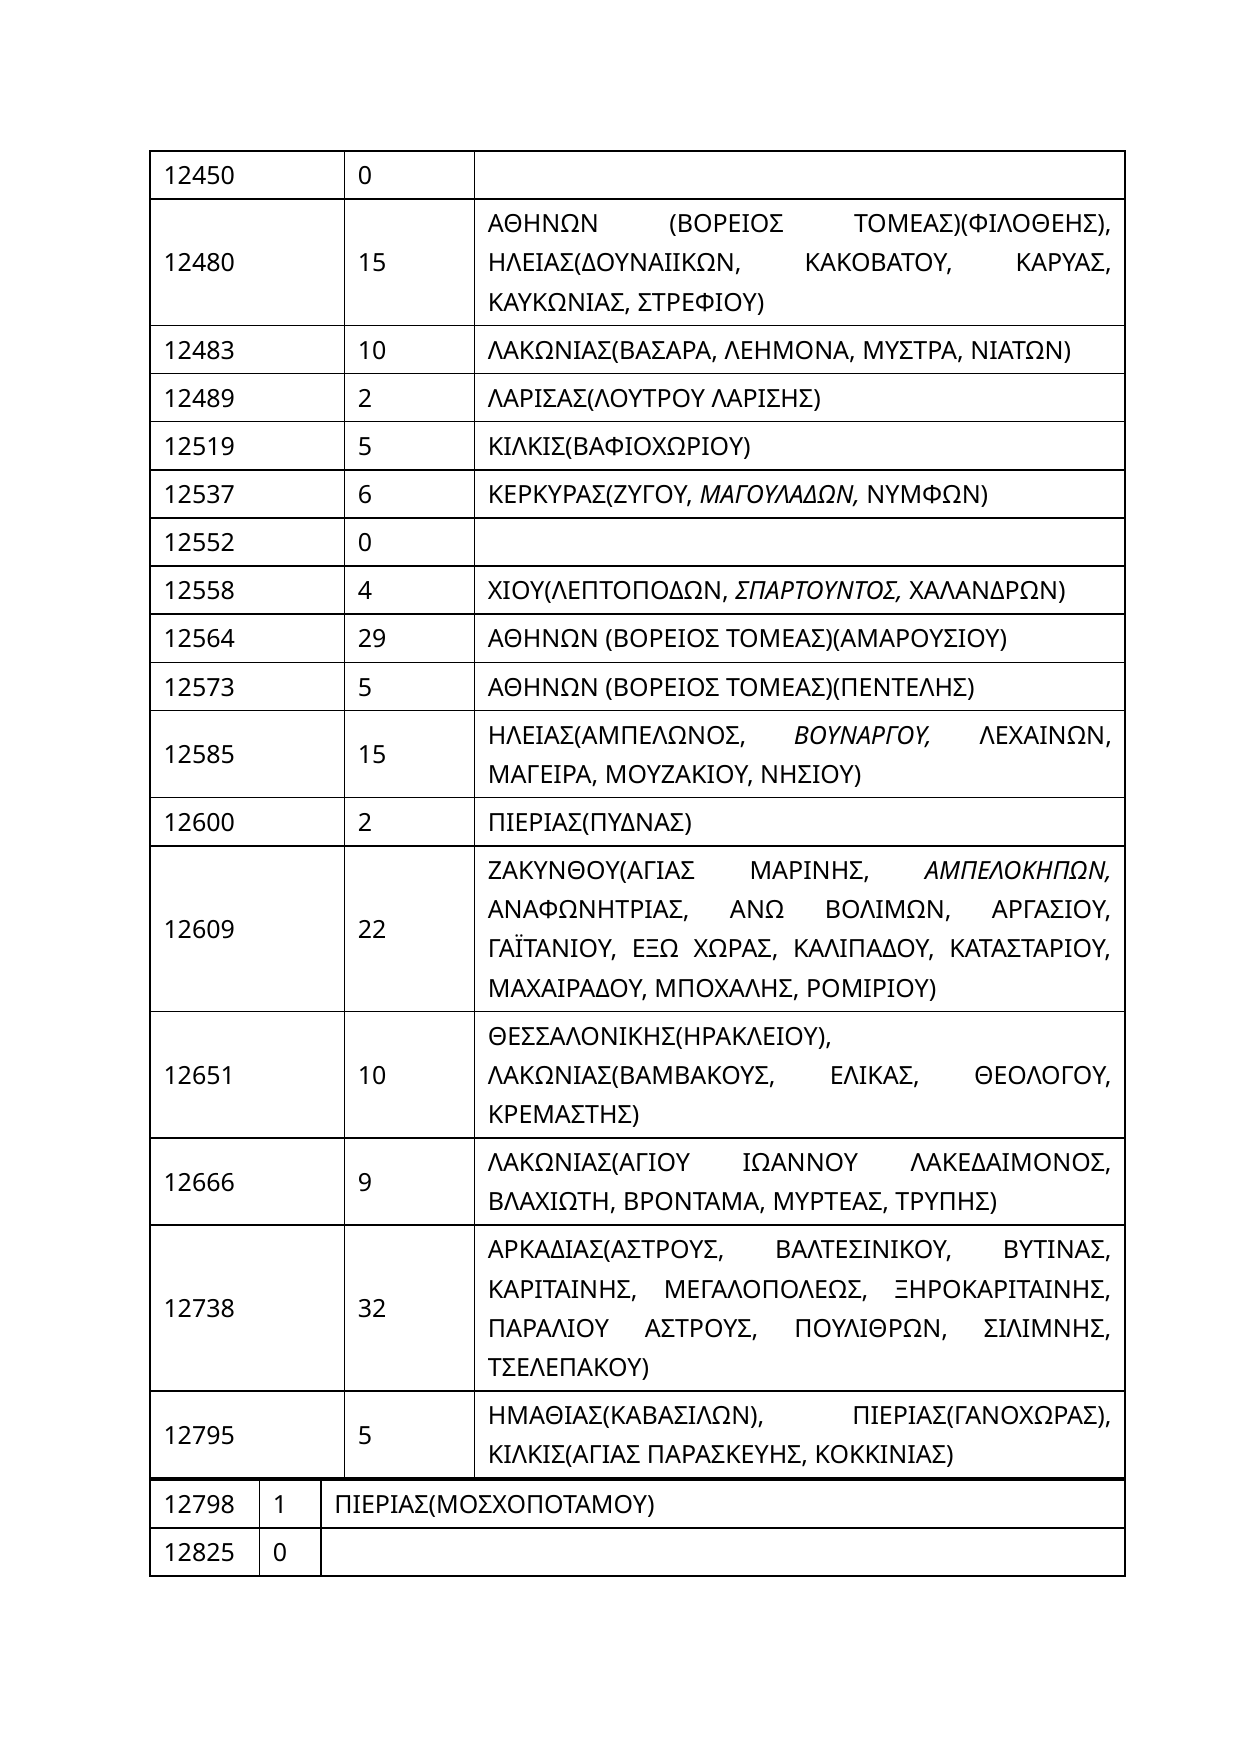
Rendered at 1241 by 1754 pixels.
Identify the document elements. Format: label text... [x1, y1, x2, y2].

table_cell [475, 519, 1124, 565]
table_cell 5 [345, 422, 474, 469]
table_cell 32 [345, 1226, 474, 1390]
table_cell 12483 [151, 326, 344, 373]
table_cell ΑΘΗΝΩΝ (ΒΟΡΕΙΟΣ ΤΟΜΕΑΣ)(ΦΙΛΟΘΕΗΣ), ΗΛΕΙΑΣ(ΔΟΥΝΑΙΙΚΩΝ, ΚΑΚΟΒΑΤΟΥ, ΚΑΡΥΑΣ, ΚΑΥΚΩΝΙΑΣ, ΣΤΡΕΦΙΟΥ) [475, 200, 1124, 324]
table_cell 12651 [151, 1012, 344, 1137]
table_header 12798 [151, 1481, 259, 1527]
table_cell 12489 [151, 374, 344, 421]
table_cell 9 [345, 1139, 474, 1224]
table_cell 12573 [151, 663, 344, 709]
table_cell ΘΕΣΣΑΛΟΝΙΚΗΣ(ΗΡΑΚΛΕΙΟΥ), ΛΑΚΩΝΙΑΣ(ΒΑΜΒΑΚΟΥΣ, ΕΛΙΚΑΣ, ΘΕΟΛΟΓΟΥ, ΚΡΕΜΑΣΤΗΣ) [475, 1012, 1124, 1137]
table_cell ΛΑΚΩΝΙΑΣ(ΒΑΣΑΡΑ, ΛΕΗΜΟΝΑ, ΜΥΣΤΡΑ, ΝΙΑΤΩΝ) [475, 326, 1124, 373]
table_cell ΗΜΑΘΙΑΣ(ΚΑΒΑΣΙΛΩΝ), ΠΙΕΡΙΑΣ(ΓΑΝΟΧΩΡΑΣ), ΚΙΛΚΙΣ(ΑΓΙΑΣ ΠΑΡΑΣΚΕΥΗΣ, ΚΟΚΚΙΝΙΑΣ) [475, 1392, 1124, 1477]
table_cell ΑΡΚΑΔΙΑΣ(ΑΣΤΡΟΥΣ, ΒΑΛΤΕΣΙΝΙΚΟΥ, ΒΥΤΙΝΑΣ, ΚΑΡΙΤΑΙΝΗΣ, ΜΕΓΑΛΟΠΟΛΕΩΣ, ΞΗΡΟΚΑΡΙΤΑΙΝΗΣ, ΠΑΡΑΛΙΟΥ ΑΣΤΡΟΥΣ, ΠΟΥΛΙΘΡΩΝ, ΣΙΛΙΜΝΗΣ, ΤΣΕΛΕΠΑΚΟΥ) [475, 1226, 1124, 1390]
table_cell ΗΛΕΙΑΣ(ΑΜΠΕΛΩΝΟΣ, ΒΟΥΝΑΡΓΟΥ, ΛΕΧΑΙΝΩΝ, ΜΑΓΕΙΡΑ, ΜΟΥΖΑΚΙΟΥ, ΝΗΣΙΟΥ) [475, 711, 1124, 797]
table_cell ΛΑΡΙΣΑΣ(ΛΟΥΤΡΟΥ ΛΑΡΙΣΗΣ) [475, 374, 1124, 421]
table_cell 12552 [151, 519, 344, 565]
table_cell ΚΕΡΚΥΡΑΣ(ΖΥΓΟΥ, ΜΑΓΟΥΛΑΔΩΝ, ΝΥΜΦΩΝ) [475, 471, 1124, 517]
table_cell 12609 [151, 847, 344, 1011]
table_cell 12600 [151, 798, 344, 845]
table_cell ΑΘΗΝΩΝ (ΒΟΡΕΙΟΣ ΤΟΜΕΑΣ)(ΑΜΑΡΟΥΣΙΟΥ) [475, 615, 1124, 661]
table_header 1 [260, 1481, 320, 1527]
table_cell 15 [345, 711, 474, 797]
table_cell 6 [345, 471, 474, 517]
table_cell 12825 [151, 1529, 259, 1575]
table_cell 10 [345, 326, 474, 373]
table_cell 22 [345, 847, 474, 1011]
table_cell 12450 [151, 152, 344, 198]
table_cell 5 [345, 1392, 474, 1477]
table_cell 12558 [151, 567, 344, 613]
table_cell ΧΙΟΥ(ΛΕΠΤΟΠΟΔΩΝ, ΣΠΑΡΤΟΥΝΤΟΣ, ΧΑΛΑΝΔΡΩΝ) [475, 567, 1124, 613]
table_cell ΚΙΛΚΙΣ(ΒΑΦΙΟΧΩΡΙΟΥ) [475, 422, 1124, 469]
table_cell 12537 [151, 471, 344, 517]
table_cell ΖΑΚΥΝΘΟΥ(ΑΓΙΑΣ ΜΑΡΙΝΗΣ, ΑΜΠΕΛΟΚΗΠΩΝ, ΑΝΑΦΩΝΗΤΡΙΑΣ, ΑΝΩ ΒΟΛΙΜΩΝ, ΑΡΓΑΣΙΟΥ, ΓΑΪΤΑΝΙΟΥ, ΕΞΩ ΧΩΡΑΣ, ΚΑΛΙΠΑΔΟΥ, ΚΑΤΑΣΤΑΡΙΟΥ, ΜΑΧΑΙΡΑΔΟΥ, ΜΠΟΧΑΛΗΣ, ΡΟΜΙΡΙΟΥ) [475, 847, 1124, 1011]
table_cell 10 [345, 1012, 474, 1137]
table_cell ΑΘΗΝΩΝ (ΒΟΡΕΙΟΣ ΤΟΜΕΑΣ)(ΠΕΝΤΕΛΗΣ) [475, 663, 1124, 709]
table_cell 15 [345, 200, 474, 324]
table_cell 12564 [151, 615, 344, 661]
table_cell 12666 [151, 1139, 344, 1224]
table_cell ΛΑΚΩΝΙΑΣ(ΑΓΙΟΥ ΙΩΑΝΝΟΥ ΛΑΚΕΔΑΙΜΟΝΟΣ, ΒΛΑΧΙΩΤΗ, ΒΡΟΝΤΑΜΑ, ΜΥΡΤΕΑΣ, ΤΡΥΠΗΣ) [475, 1139, 1124, 1224]
table_cell 4 [345, 567, 474, 613]
table_header ΠΙΕΡΙΑΣ(ΜΟΣΧΟΠΟΤΑΜΟΥ) [322, 1481, 1124, 1527]
table_cell 2 [345, 798, 474, 845]
table_cell 0 [345, 152, 474, 198]
table_cell [475, 152, 1124, 198]
table_cell 5 [345, 663, 474, 709]
table_cell 12585 [151, 711, 344, 797]
table_cell [322, 1529, 1124, 1575]
table_cell ΠΙΕΡΙΑΣ(ΠΥΔΝΑΣ) [475, 798, 1124, 845]
table_cell 12480 [151, 200, 344, 324]
table_cell 0 [260, 1529, 320, 1575]
table_cell 0 [345, 519, 474, 565]
table_cell 29 [345, 615, 474, 661]
table_cell 12795 [151, 1392, 344, 1477]
table_cell 12738 [151, 1226, 344, 1390]
table_cell 2 [345, 374, 474, 421]
table_cell 12519 [151, 422, 344, 469]
